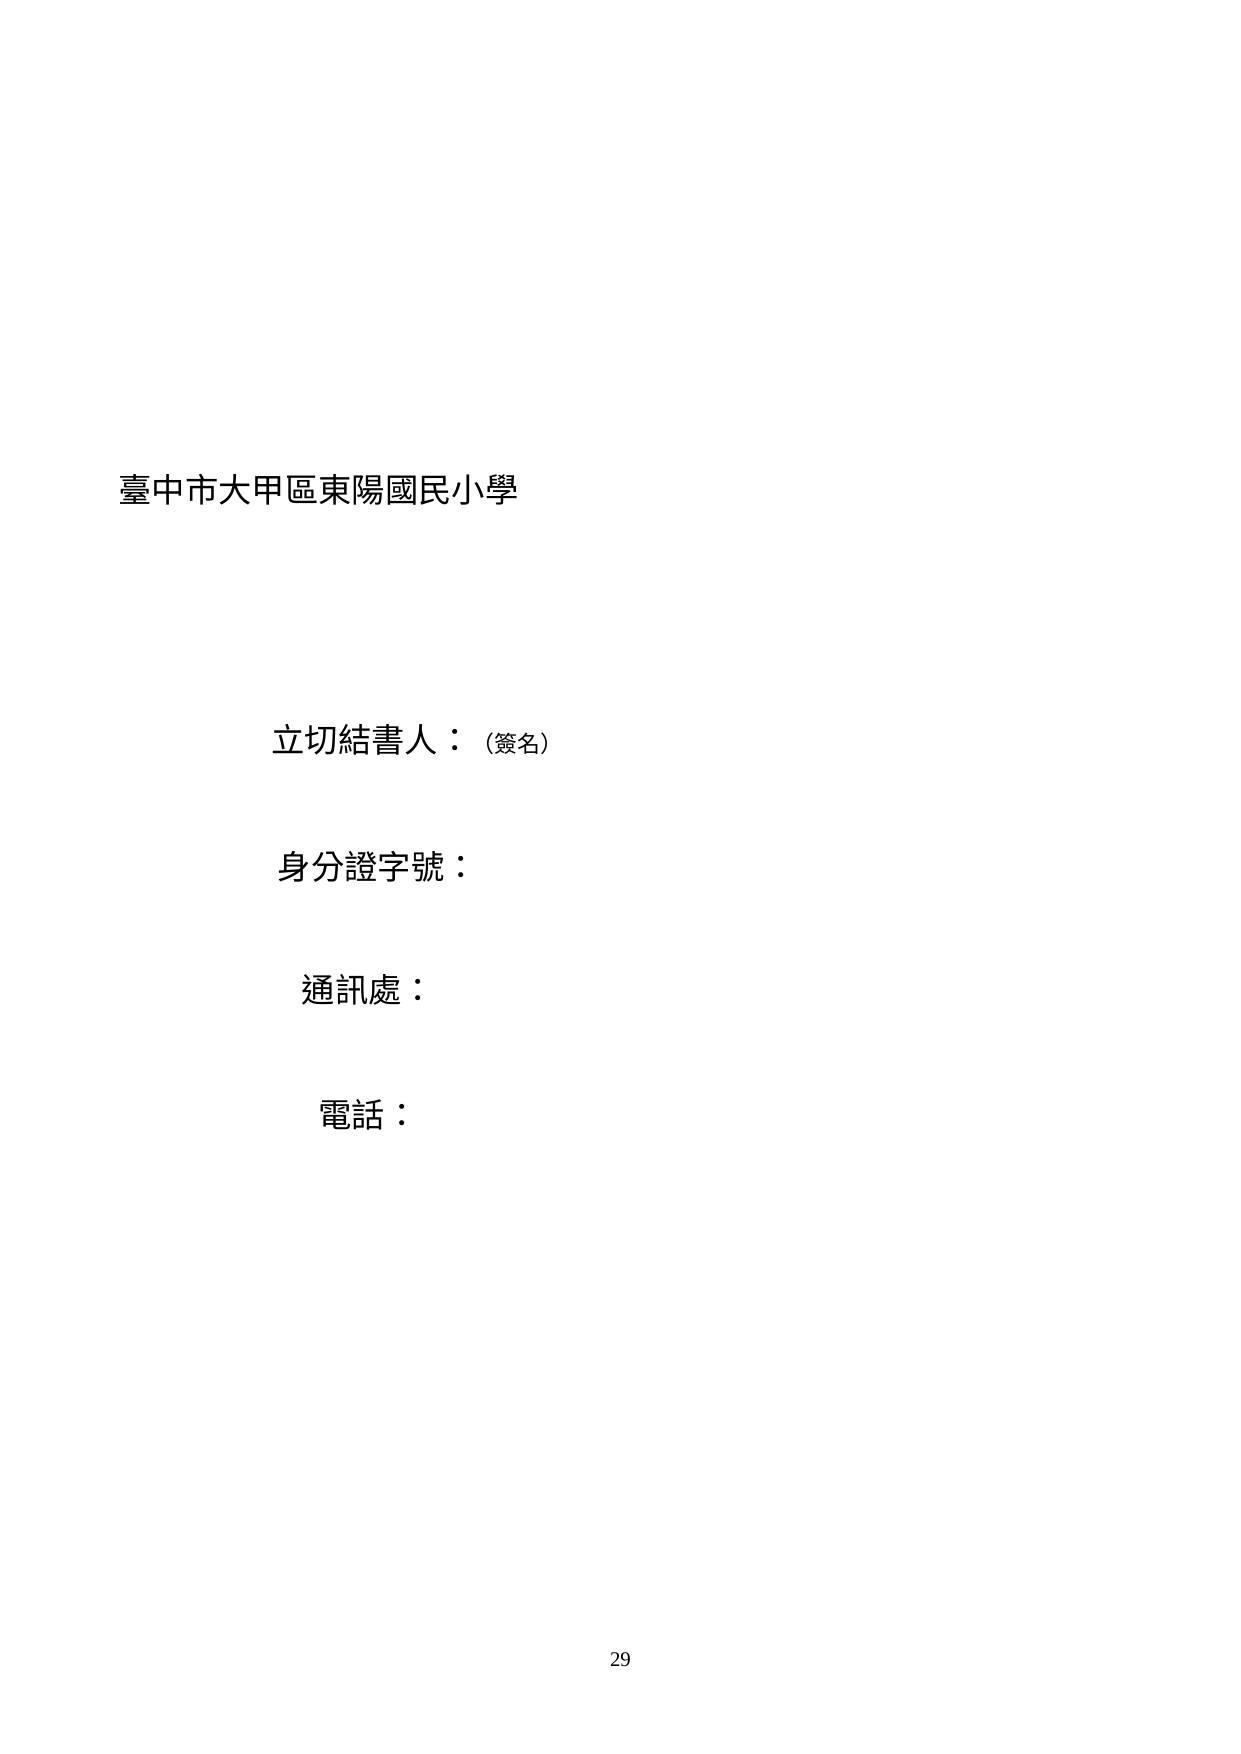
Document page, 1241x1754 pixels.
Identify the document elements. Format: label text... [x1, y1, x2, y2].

text 通訊處： [118, 947, 1122, 1009]
text 臺中市大甲區東陽國民小學 [118, 447, 1122, 509]
text 電話： [118, 1072, 1122, 1134]
text 立切結書人：（簽名） [118, 697, 1122, 759]
text 身分證字號： [118, 822, 1122, 884]
